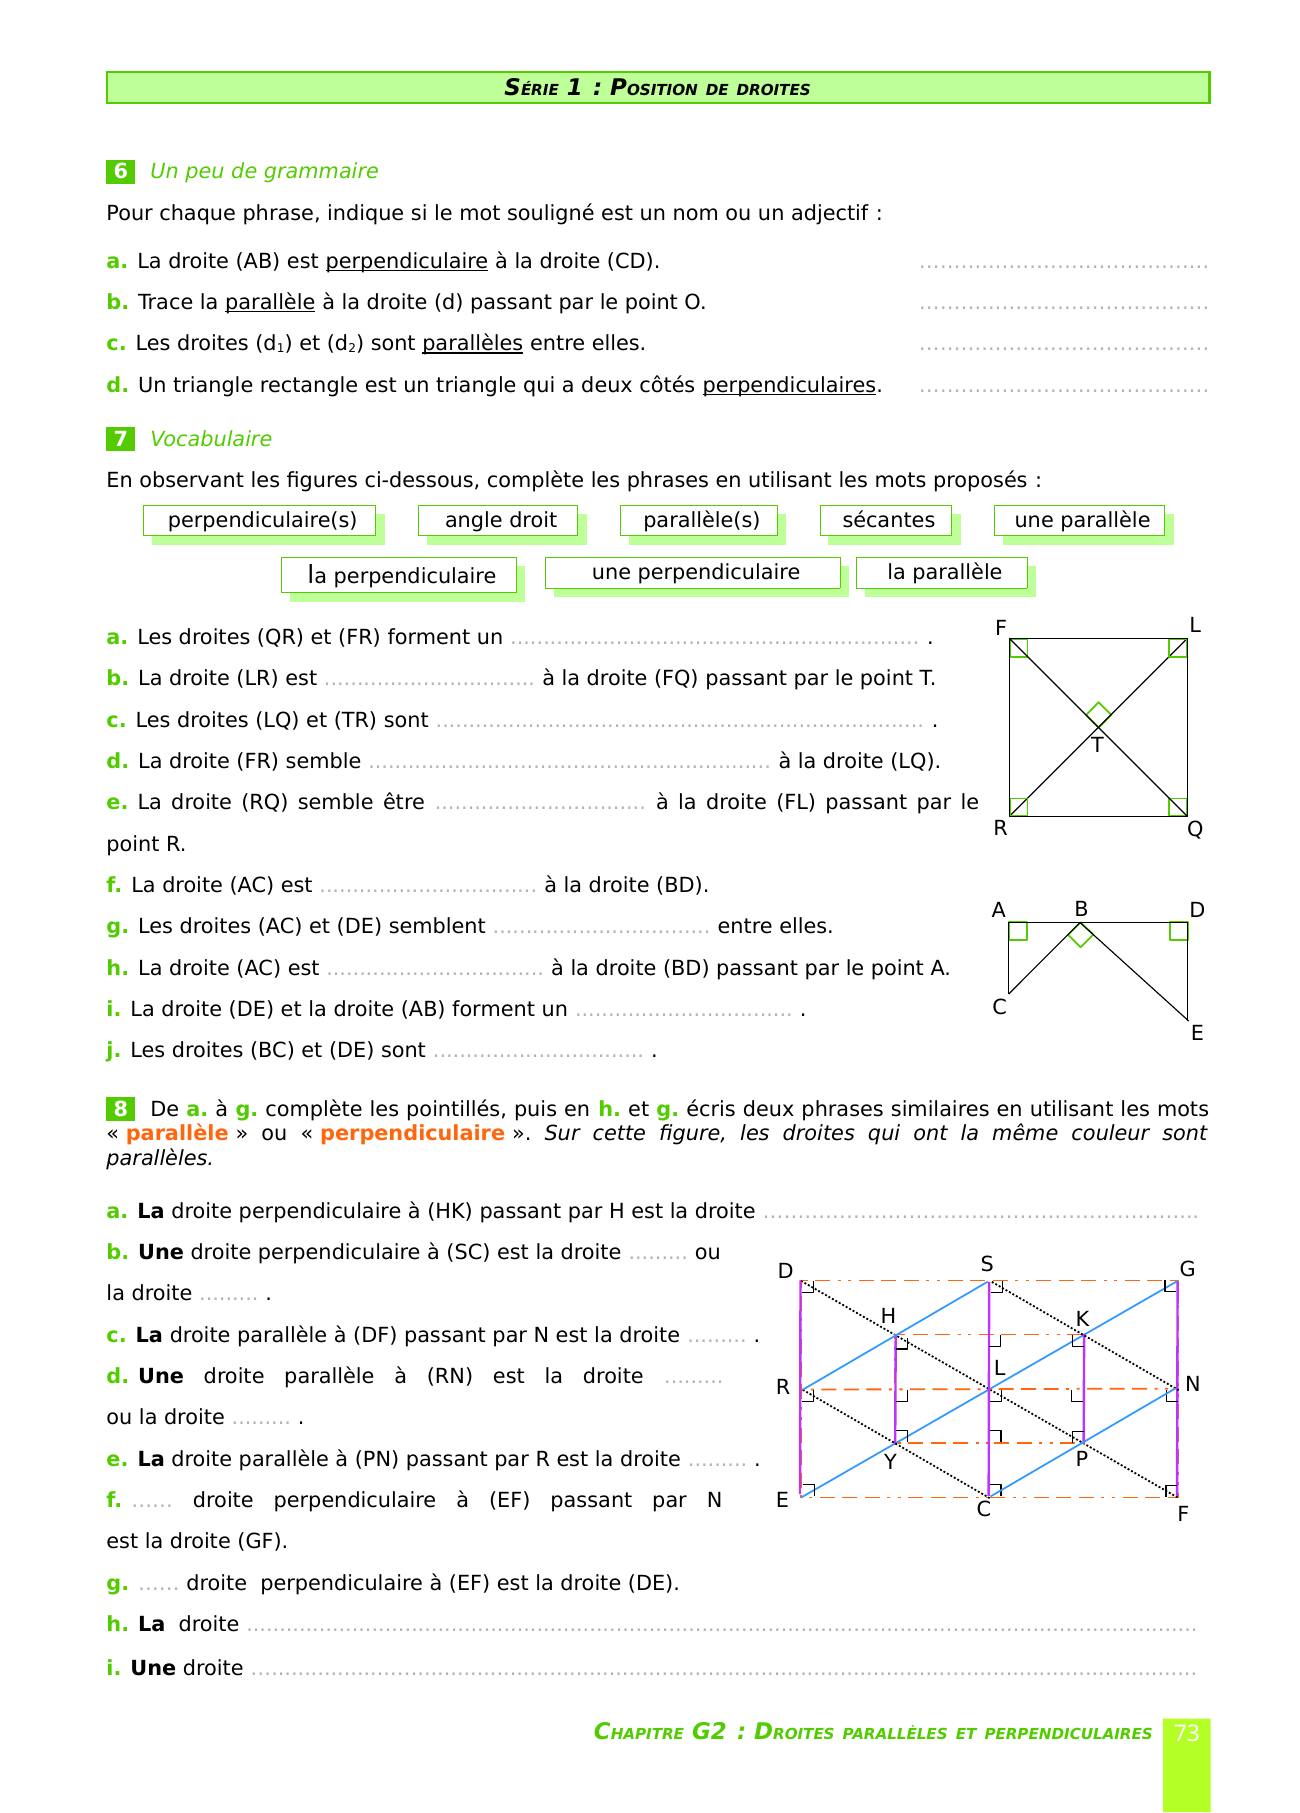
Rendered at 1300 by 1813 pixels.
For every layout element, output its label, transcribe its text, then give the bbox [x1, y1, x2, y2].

table_header [980, 608, 1211, 856]
text une perpendiculaire [552, 560, 840, 584]
text une parallèle [1000, 508, 1164, 532]
list Trace la parallèle à la droite (d) passant par le point O. ………..……………………….… [106, 273, 1211, 314]
list Une droite parallèle à (RN) est la droite ......... ou la droite ......... . [106, 1347, 799, 1430]
table_cell [980, 856, 1211, 1063]
list Une droite perpendiculaire à (SC) est la droite ......... ou la droite ......... . [106, 1223, 951, 1306]
text sécantes [826, 508, 951, 532]
list [802, 1306, 837, 1347]
list Une droite …..................….................................................................................…................................... [106, 1639, 1202, 1681]
subtitle Vocabulaire [135, 427, 1211, 451]
list La droite parallèle à (DF) passant par N est la droite ......... . [106, 1306, 799, 1347]
list …… droite perpendiculaire à (EF) est la droite (DE). [106, 1554, 837, 1595]
list [802, 1372, 837, 1430]
text perpendiculaire(s) [149, 508, 375, 532]
list La droite perpendiculaire à (HK) passant par H est la droite ……………………………………………………... [106, 1182, 1205, 1223]
text parallèle(s) [627, 508, 777, 532]
list Pour chaque phrase, indique si le mot souligné est un nom ou un adjectif : [106, 201, 1211, 226]
subtitle De a. à g. complète les pointillés, puis en h. et g. écris deux phrases similaires en utilisant les mots « parallèle » ou « perpendiculaire ». Sur cette figure, les droites qui ont la même couleur sont parallèles. [106, 1097, 1211, 1170]
table_cell La droite (AC) est ................................. à la droite (BD). Les droites (AC) et (DE) semblent ................................. entre elles. La droite (AC) est ................................. à la droite (BD) passant par le point A. La droite (DE) et la droite (AB) forment un ................................. . Les droites (BC) et (DE) sont ................................ . [106, 856, 979, 1063]
list Un triangle rectangle est un triangle qui a deux côtés perpendiculaires. ………..……………………….… [106, 356, 1211, 397]
list La droite ..........................................................................................................…................................... [106, 1595, 1202, 1636]
table_header Les droites (QR) et (FR) forment un .............................................................. . La droite (LR) est ................................ à la droite (FQ) passant par le point T. Les droites (LQ) et (TR) sont .......................................................................... . La droite (FR) semble ............................................................. à la droite (LQ). La droite (RQ) semble être ................................ à la droite (FL) passant par le point R. [106, 608, 979, 856]
list La droite parallèle à (PN) passant par R est la droite ......... . [106, 1430, 798, 1471]
text En observant les figures ci-dessous, complète les phrases en utilisant les mots proposés : [106, 468, 1211, 493]
text la parallèle [863, 560, 1027, 584]
list Les droites (d1) et (d2) sont parallèles entre elles. ………..……………………….… [106, 314, 1211, 356]
list [802, 1430, 837, 1471]
list La droite (AB) est perpendiculaire à la droite (CD). ………..……………………….… [106, 232, 1211, 273]
text la perpendiculaire [287, 560, 516, 589]
list …… droite perpendiculaire à (EF) passant par N est la droite (GF). [106, 1471, 837, 1554]
subtitle Un peu de grammaire [106, 159, 1211, 184]
text angle droit [425, 508, 577, 532]
